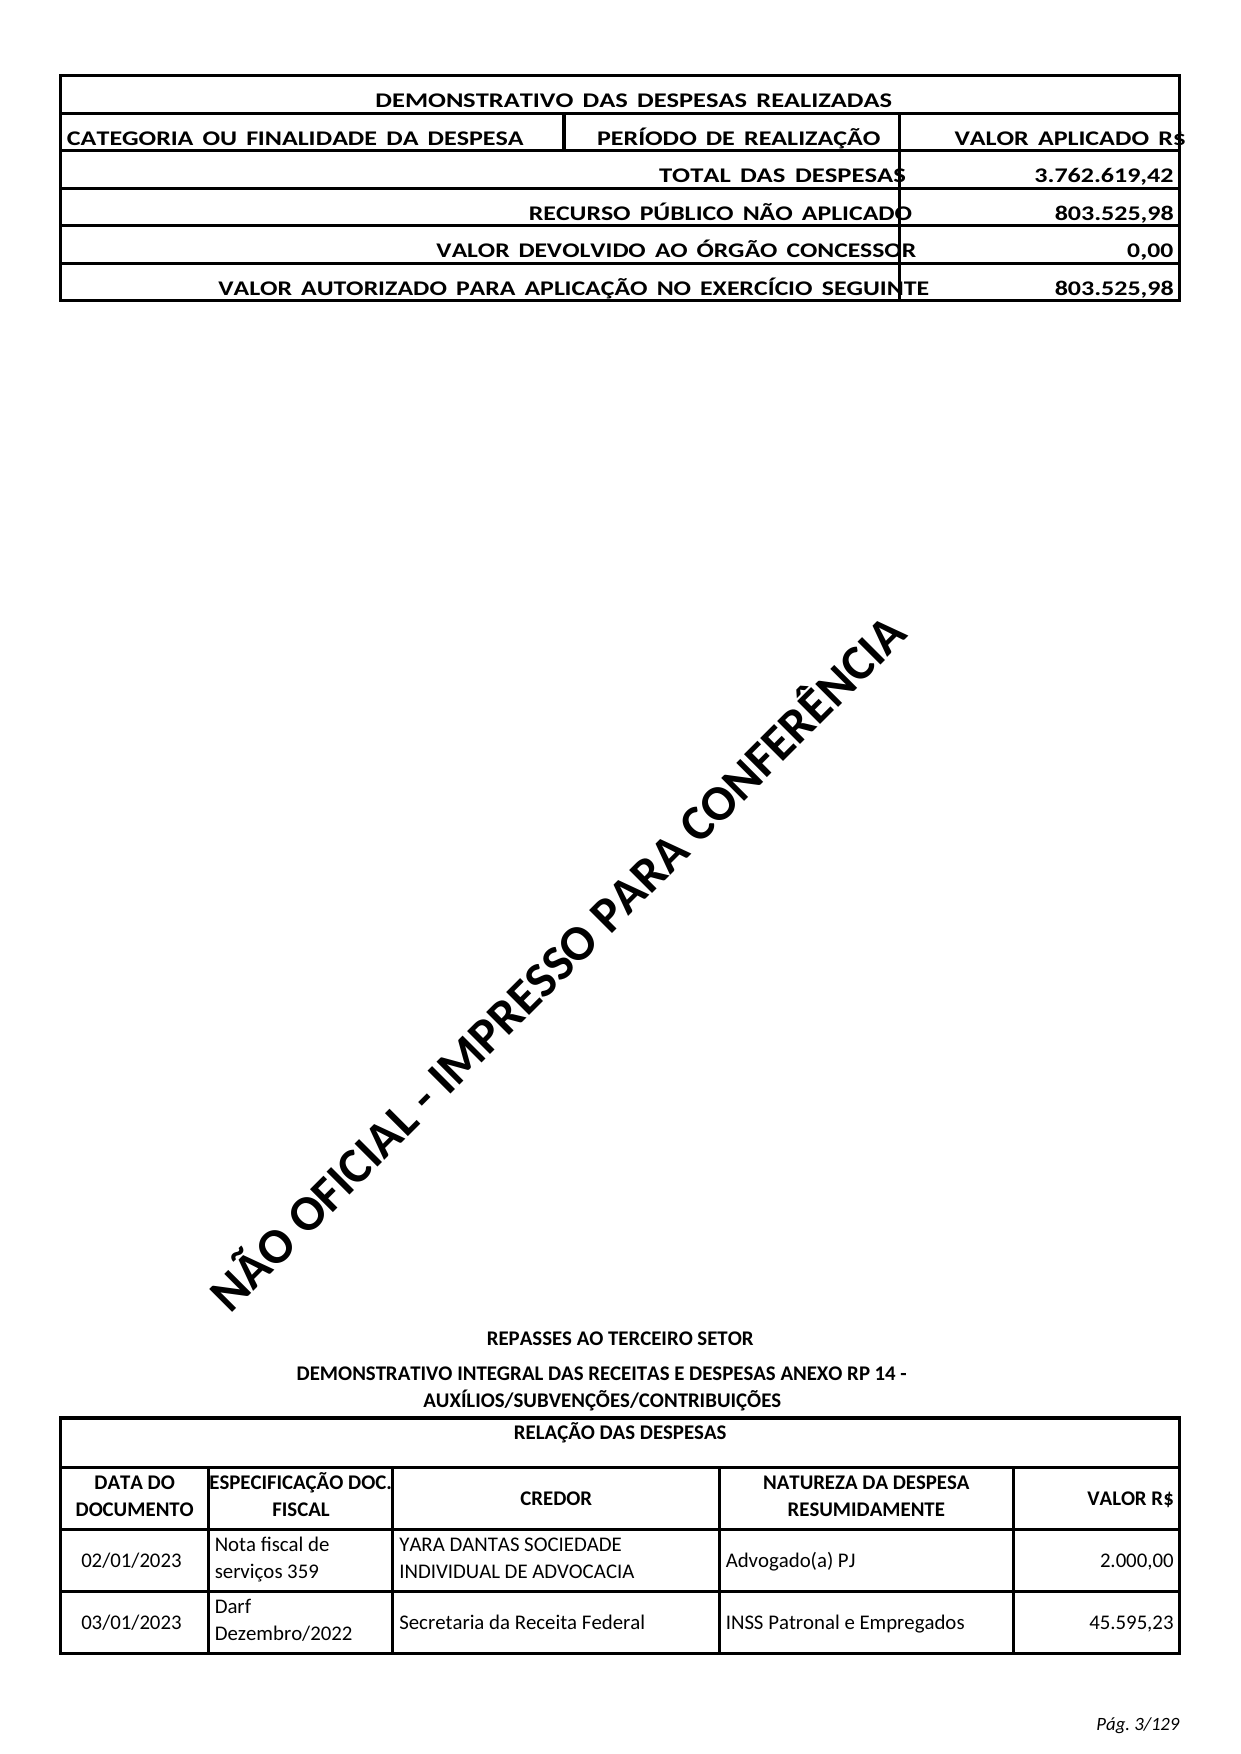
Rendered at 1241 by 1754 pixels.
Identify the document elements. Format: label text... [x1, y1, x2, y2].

table_cell VALOR R$ [1015, 1469, 1178, 1528]
table_cell CREDOR [394, 1469, 718, 1528]
table_cell ESPECIFICAÇÃO DOC. FISCAL [210, 1469, 391, 1528]
table_cell Secretaria da Receita Federal [394, 1593, 718, 1652]
table_cell YARA DANTAS SOCIEDADE INDIVIDUAL DE ADVOCACIA [394, 1531, 718, 1590]
table_cell 02/01/2023 [62, 1531, 207, 1590]
table_cell Nota fiscal de serviços 359 [210, 1531, 391, 1590]
text DEMONSTRATIVO INTEGRAL DAS RECEITAS E DESPESAS ANEXO RP 14 - AUXÍLIOS/SUBVENÇÕES/CONTRIBUIÇÕES [289, 1360, 915, 1412]
table_cell Darf Dezembro/2022 [210, 1593, 391, 1652]
table_cell 45.595,23 [1015, 1593, 1178, 1652]
text REPASSES AO TERCEIRO SETOR [326, 1326, 915, 1351]
table_cell DATA DO DOCUMENTO [62, 1469, 207, 1528]
table_header RELAÇÃO DAS DESPESAS [62, 1420, 1013, 1466]
table_cell 2.000,00 [1015, 1531, 1178, 1590]
table_cell 03/01/2023 [62, 1593, 207, 1652]
table_cell INSS Patronal e Empregados [721, 1593, 1012, 1652]
table_cell Advogado(a) PJ [721, 1531, 1012, 1590]
table_header [1013, 1420, 1178, 1466]
table_cell NATUREZA DA DESPESA RESUMIDAMENTE [721, 1469, 1012, 1528]
